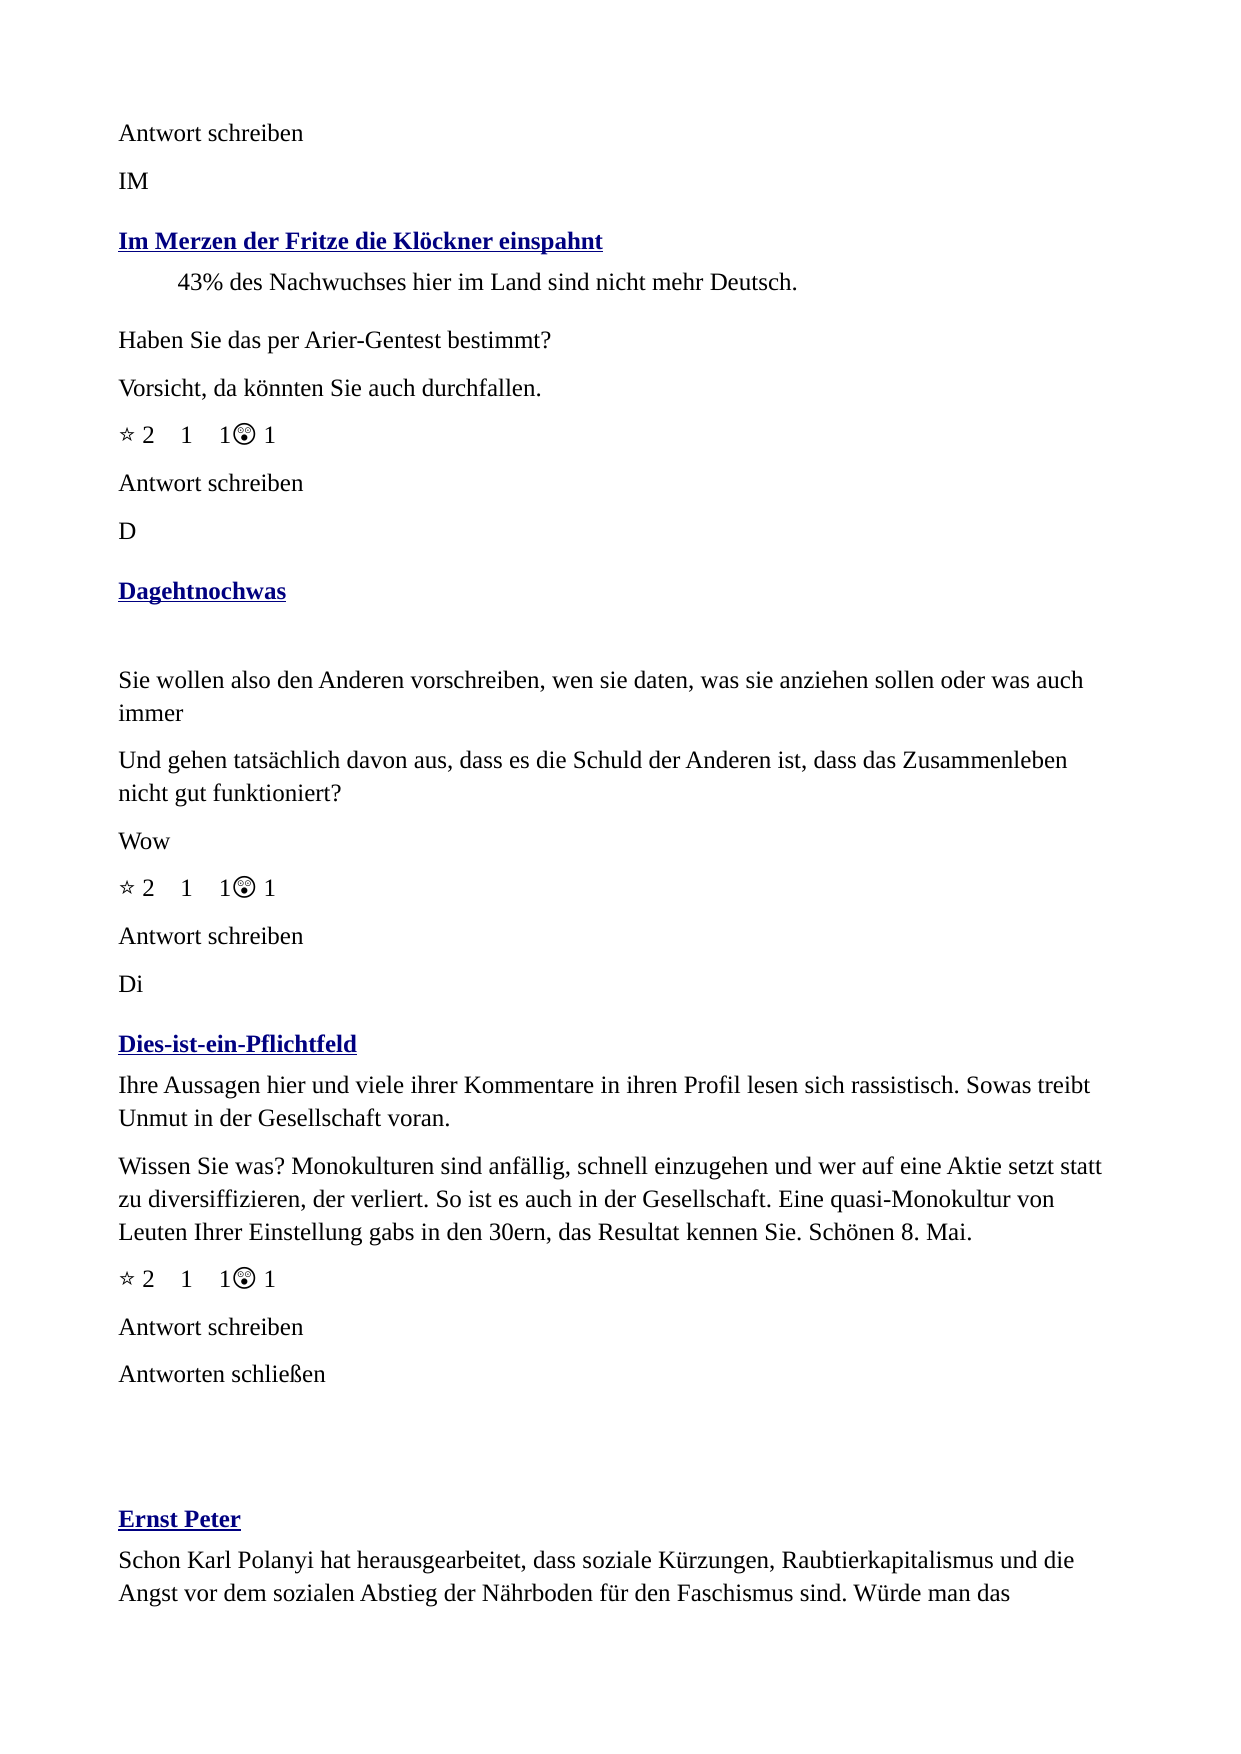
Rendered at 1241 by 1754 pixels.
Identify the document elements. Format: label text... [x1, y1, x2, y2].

text 43% des Nachwuchses hier im Land sind nicht mehr Deutsch. [177, 267, 1063, 296]
subtitle Ernst Peter [118, 1504, 1122, 1533]
text Haben Sie das per Arier-Gentest bestimmt? [118, 325, 1122, 354]
text ⭐️ 2🙁 1🤨 1😲 1 [118, 873, 1122, 902]
subtitle Dies-ist-ein-Pflichtfeld [118, 1029, 1122, 1058]
text Wissen Sie was? Monokulturen sind anfällig, schnell einzugehen und wer auf eine Aktie setzt statt zu diversiffizieren, der verliert. So ist es auch in der Gesellschaft. Eine quasi-Monokultur von Leuten Ihrer Einstellung gabs in den 30ern, das Resultat kennen Sie. Schönen 8. Mai. [118, 1151, 1122, 1246]
text Antwort schreiben [118, 118, 1122, 147]
text Di [118, 969, 1122, 997]
text ⭐️ 2🙁 1🤨 1😲 1 [118, 1264, 1122, 1293]
text Vorsicht, da könnten Sie auch durchfallen. [118, 373, 1122, 402]
text IM [118, 166, 1122, 194]
text Antwort schreiben [118, 921, 1122, 950]
subtitle Im Merzen der Fritze die Klöckner einspahnt [118, 226, 1122, 254]
text Ihre Aussagen hier und viele ihrer Kommentare in ihren Profil lesen sich rassistisch. Sowas treibt Unmut in der Gesellschaft voran. [118, 1070, 1122, 1132]
text Wow [118, 826, 1122, 855]
subtitle Dagehtnochwas [118, 576, 1122, 604]
text Antworten schließen [118, 1359, 1122, 1388]
text Antwort schreiben [118, 1312, 1122, 1341]
text ⭐️ 2🙁 1🤨 1😲 1 [118, 421, 1122, 449]
text Und gehen tatsächlich davon aus, dass es die Schuld der Anderen ist, dass das Zusammenleben nicht gut funktioniert? [118, 745, 1122, 807]
text Sie wollen also den Anderen vorschreiben, wen sie daten, was sie anziehen sollen oder was auch immer [118, 665, 1122, 726]
text Antwort schreiben [118, 468, 1122, 497]
text D [118, 516, 1122, 544]
text Schon Karl Polanyi hat herausgearbeitet, dass soziale Kürzungen, Raubtierkapitalismus und die Angst vor dem sozialen Abstieg der Nährboden für den Faschismus sind. Würde man das [118, 1545, 1122, 1607]
